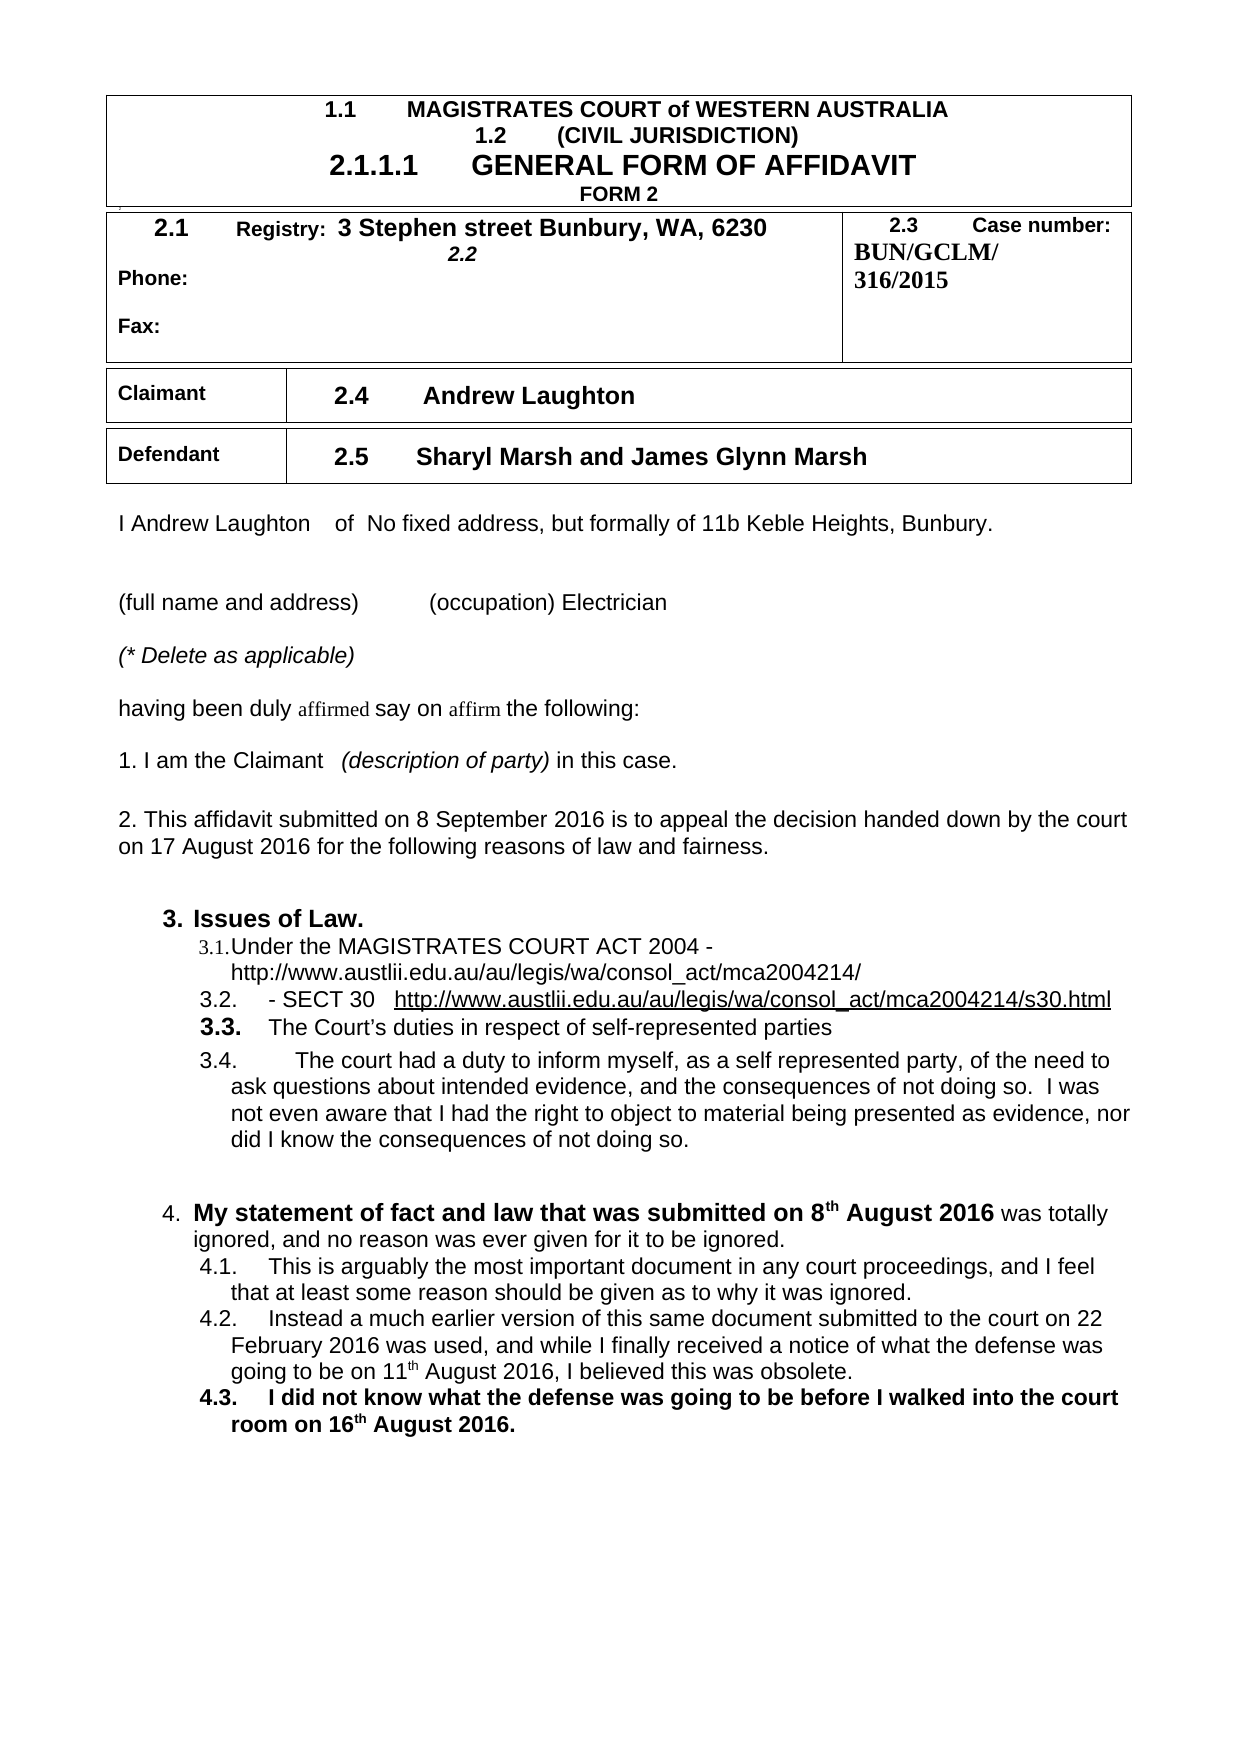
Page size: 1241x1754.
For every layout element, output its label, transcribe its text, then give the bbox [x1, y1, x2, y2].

text having been duly say on the following: [118, 695, 1134, 721]
text (full name and address) (occupation) Electrician [118, 589, 1134, 616]
text 2. This affidavit submitted on 8 September 2016 is to appeal the decision handed down by the court on 17 August 2016 for the following reasons of law and fairness. [118, 806, 1134, 859]
table_header MAGISTRATES COURT of WESTERN AUSTRALIA (CIVIL JURISDICTION) GENERAL FORM OF AFFIDAVIT FORM 2 [107, 96, 1131, 206]
list - SECT 30 http://www.austlii.edu.au/au/legis/wa/consol_act/mca2004214/s30.html [193, 986, 1134, 1012]
table_cell Case number: BUN/GCLM/316/2015 [843, 213, 1131, 362]
table_header Andrew Laughton [287, 369, 1131, 422]
table_header Claimant [107, 369, 286, 422]
subtitle The Court’s duties in respect of self-represented parties [193, 1012, 1134, 1041]
text (* Delete as applicable) [118, 642, 1134, 668]
list My statement of fact and law that was submitted on 8th August 2016 was totally ignored, and no reason was ever given for it to be ignored. [156, 1197, 1134, 1253]
text 1. I am the Claimant (description of party) in this case. [118, 747, 1134, 774]
list Instead a much earlier version of this same document submitted to the court on 22 February 2016 was used, and while I finally received a notice of what the defense was going to be on 11th August 2016, I believed this was obsolete. [193, 1305, 1134, 1384]
list I did not know what the defense was going to be before I walked into the court room on 16th August 2016. [193, 1384, 1134, 1437]
table_header Defendant [107, 429, 286, 483]
text I Andrew Laughton of No fixed address, but formally of 11b Keble Heights, Bunbury. [118, 510, 1134, 537]
table_header Sharyl Marsh and James Glynn Marsh [287, 429, 1131, 483]
table_cell [106, 207, 1131, 212]
table_cell Registry: 3 Stephen street Bunbury, WA, 6230 Phone: Fax: [107, 213, 842, 362]
list Under the MAGISTRATES COURT ACT 2004 - http://www.austlii.edu.au/au/legis/wa/consol_act/mca2004214/ [193, 933, 1134, 986]
list The court had a duty to inform myself, as a self represented party, of the need to ask questions about intended evidence, and the consequences of not doing so. I was not even aware that I had the right to object to material being presented as evidence, nor did I know the consequences of not doing so. [193, 1047, 1134, 1152]
list Issues of Law. [156, 904, 1134, 933]
list This is arguably the most important document in any court proceedings, and I feel that at least some reason should be given as to why it was ignored. [193, 1253, 1134, 1305]
